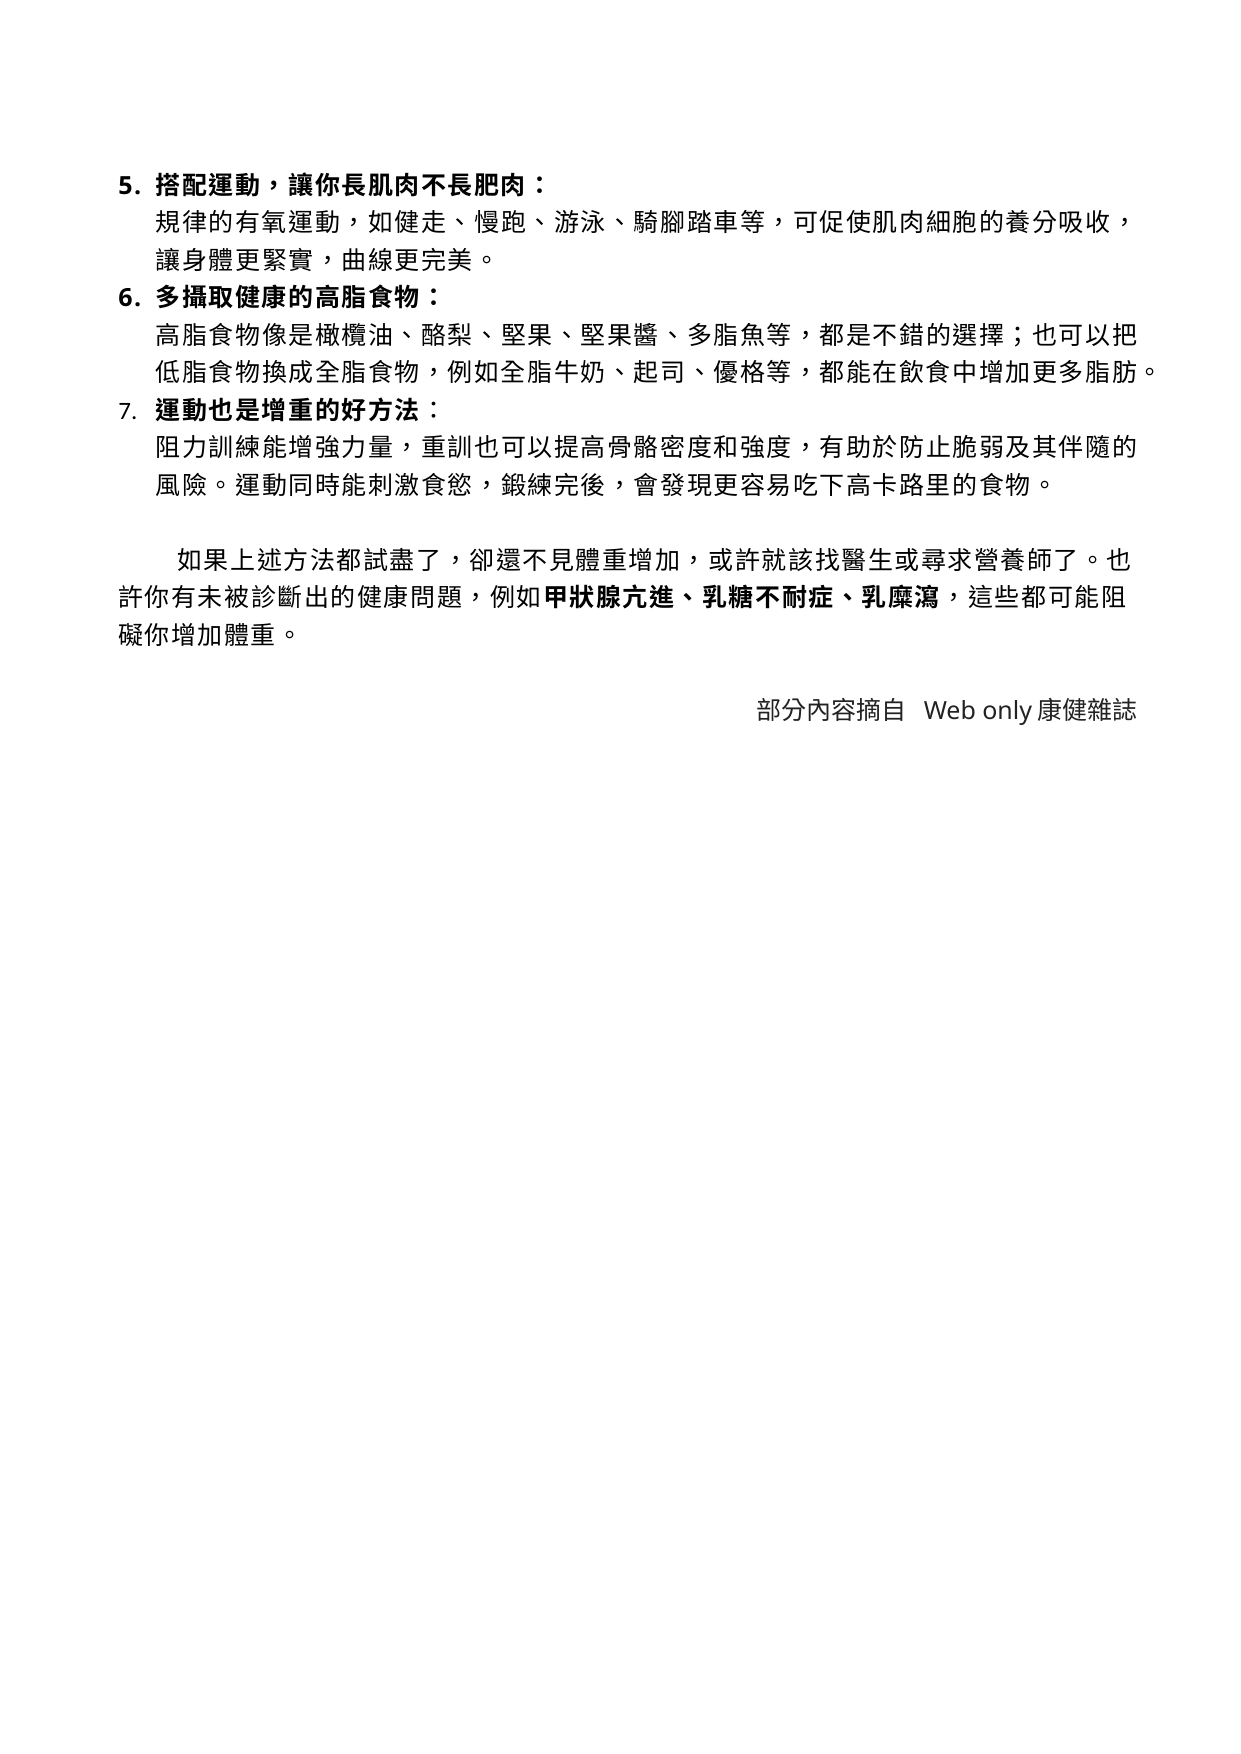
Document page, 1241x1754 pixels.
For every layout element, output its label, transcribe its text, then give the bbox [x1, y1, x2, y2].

text 如果上述方法都試盡了，卻還不見體重增加，或許就該找醫生或尋求營養師了。也許你有未被診斷出的健康問題，例如甲狀腺亢進、乳糖不耐症、乳糜瀉，這些都可能阻礙你增加體重。 [118, 539, 1137, 652]
list 運動也是增重的好方法： [118, 389, 1137, 427]
list 規律的有氧運動，如健走、慢跑、游泳、騎腳踏車等，可促使肌肉細胞的養分吸收，讓身體更緊實，曲線更完美。 [156, 202, 1137, 277]
list 多攝取健康的高脂食物： [118, 277, 1137, 314]
list 阻力訓練能增強力量，重訓也可以提高骨骼密度和強度，有助於防止脆弱及其伴隨的風險。運動同時能刺激食慾，鍛練完後，會發現更容易吃下高卡路里的食物。 [156, 427, 1137, 502]
text 部分內容摘自 Web only康健雜誌 [118, 689, 1137, 727]
list 搭配運動，讓你長肌肉不長肥肉： [118, 164, 1137, 202]
list 高脂食物像是橄欖油、酪梨、堅果、堅果醬、多脂魚等，都是不錯的選擇；也可以把低脂食物換成全脂食物，例如全脂牛奶、起司、優格等，都能在飲食中增加更多脂肪。 [156, 314, 1137, 389]
